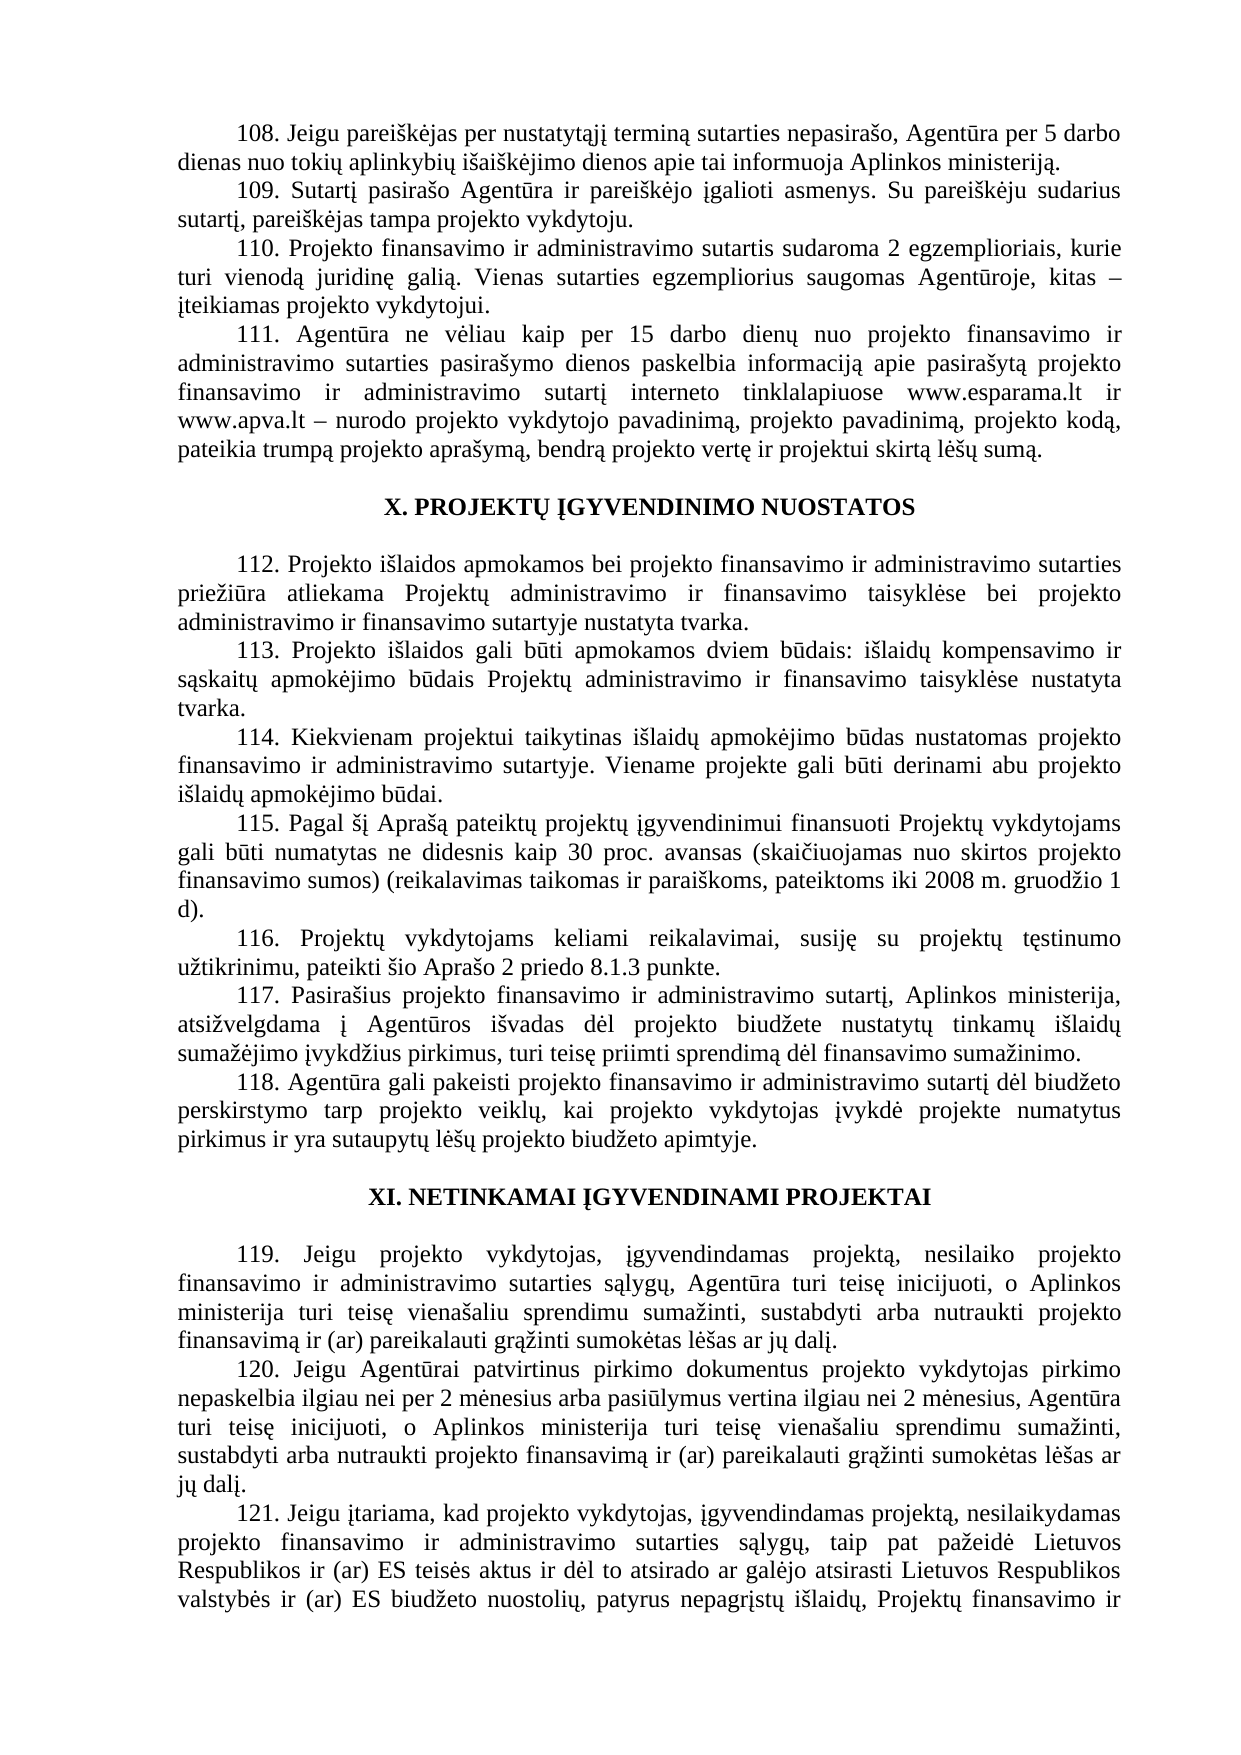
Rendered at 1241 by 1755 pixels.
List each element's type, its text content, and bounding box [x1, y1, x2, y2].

text 112. Projekto išlaidos apmokamos bei projekto finansavimo ir administravimo sutarties priežiūra atliekama Projektų administravimo ir finansavimo taisyklėse bei projekto administravimo ir finansavimo sutartyje nustatyta tvarka. [177, 549, 1122, 636]
text 120. Jeigu Agentūrai patvirtinus pirkimo dokumentus projekto vykdytojas pirkimo nepaskelbia ilgiau nei per 2 mėnesius arba pasiūlymus vertina ilgiau nei 2 mėnesius, Agentūra turi teisę inicijuoti, o Aplinkos ministerija turi teisę vienašaliu sprendimu sumažinti, sustabdyti arba nutraukti projekto finansavimą ir (ar) pareikalauti grąžinti sumokėtas lėšas ar jų dalį. [177, 1354, 1122, 1498]
text 117. Pasirašius projekto finansavimo ir administravimo sutartį, Aplinkos ministerija, atsižvelgdama į Agentūros išvadas dėl projekto biudžete nustatytų tinkamų išlaidų sumažėjimo įvykdžius pirkimus, turi teisę priimti sprendimą dėl finansavimo sumažinimo. [177, 981, 1122, 1067]
text 121. Jeigu įtariama, kad projekto vykdytojas, įgyvendindamas projektą, nesilaikydamas projekto finansavimo ir administravimo sutarties sąlygų, taip pat pažeidė Lietuvos Respublikos ir (ar) ES teisės aktus ir dėl to atsirado ar galėjo atsirasti Lietuvos Respublikos valstybės ir (ar) ES biudžeto nuostolių, patyrus nepagrįstų išlaidų, Projektų finansavimo ir [177, 1498, 1122, 1613]
text 119. Jeigu projekto vykdytojas, įgyvendindamas projektą, nesilaiko projekto finansavimo ir administravimo sutarties sąlygų, Agentūra turi teisę inicijuoti, o Aplinkos ministerija turi teisę vienašaliu sprendimu sumažinti, sustabdyti arba nutraukti projekto finansavimą ir (ar) pareikalauti grąžinti sumokėtas lėšas ar jų dalį. [177, 1239, 1122, 1354]
text 118. Agentūra gali pakeisti projekto finansavimo ir administravimo sutartį dėl biudžeto perskirstymo tarp projekto veiklų, kai projekto vykdytojas įvykdė projekte numatytus pirkimus ir yra sutaupytų lėšų projekto biudžeto apimtyje. [177, 1067, 1122, 1153]
text 114. Kiekvienam projektui taikytinas išlaidų apmokėjimo būdas nustatomas projekto finansavimo ir administravimo sutartyje. Viename projekte gali būti derinami abu projekto išlaidų apmokėjimo būdai. [177, 722, 1122, 808]
text 116. Projektų vykdytojams keliami reikalavimai, susiję su projektų tęstinumo užtikrinimu, pateikti šio Aprašo 2 priedo 8.1.3 punkte. [177, 923, 1122, 981]
text XI. NETINKAMAI ĮGYVENDINAMI PROJEKTAI [177, 1182, 1122, 1211]
text 115. Pagal šį Aprašą pateiktų projektų įgyvendinimui finansuoti Projektų vykdytojams gali būti numatytas ne didesnis kaip 30 proc. avansas (skaičiuojamas nuo skirtos projekto finansavimo sumos) (reikalavimas taikomas ir paraiškoms, pateiktoms iki 2008 m. gruodžio 1 d). [177, 808, 1122, 923]
text 108. Jeigu pareiškėjas per nustatytąjį terminą sutarties nepasirašo, Agentūra per 5 darbo dienas nuo tokių aplinkybių išaiškėjimo dienos apie tai informuoja Aplinkos ministeriją. [177, 118, 1122, 176]
text X. PROJEKTŲ ĮGYVENDINIMO NUOSTATOS [177, 492, 1122, 521]
text 110. Projekto finansavimo ir administravimo sutartis sudaroma 2 egzemplioriais, kurie turi vienodą juridinę galią. Vienas sutarties egzempliorius saugomas Agentūroje, kitas – įteikiamas projekto vykdytojui. [177, 233, 1122, 319]
text 109. Sutartį pasirašo Agentūra ir pareiškėjo įgalioti asmenys. Su pareiškėju sudarius sutartį, pareiškėjas tampa projekto vykdytoju. [177, 176, 1122, 233]
text 113. Projekto išlaidos gali būti apmokamos dviem būdais: išlaidų kompensavimo ir sąskaitų apmokėjimo būdais Projektų administravimo ir finansavimo taisyklėse nustatyta tvarka. [177, 636, 1122, 722]
text 111. Agentūra ne vėliau kaip per 15 darbo dienų nuo projekto finansavimo ir administravimo sutarties pasirašymo dienos paskelbia informaciją apie pasirašytą projekto finansavimo ir administravimo sutartį interneto tinklalapiuose www.esparama.lt ir www.apva.lt – nurodo projekto vykdytojo pavadinimą, projekto pavadinimą, projekto kodą, pateikia trumpą projekto aprašymą, bendrą projekto vertę ir projektui skirtą lėšų sumą. [177, 319, 1122, 463]
